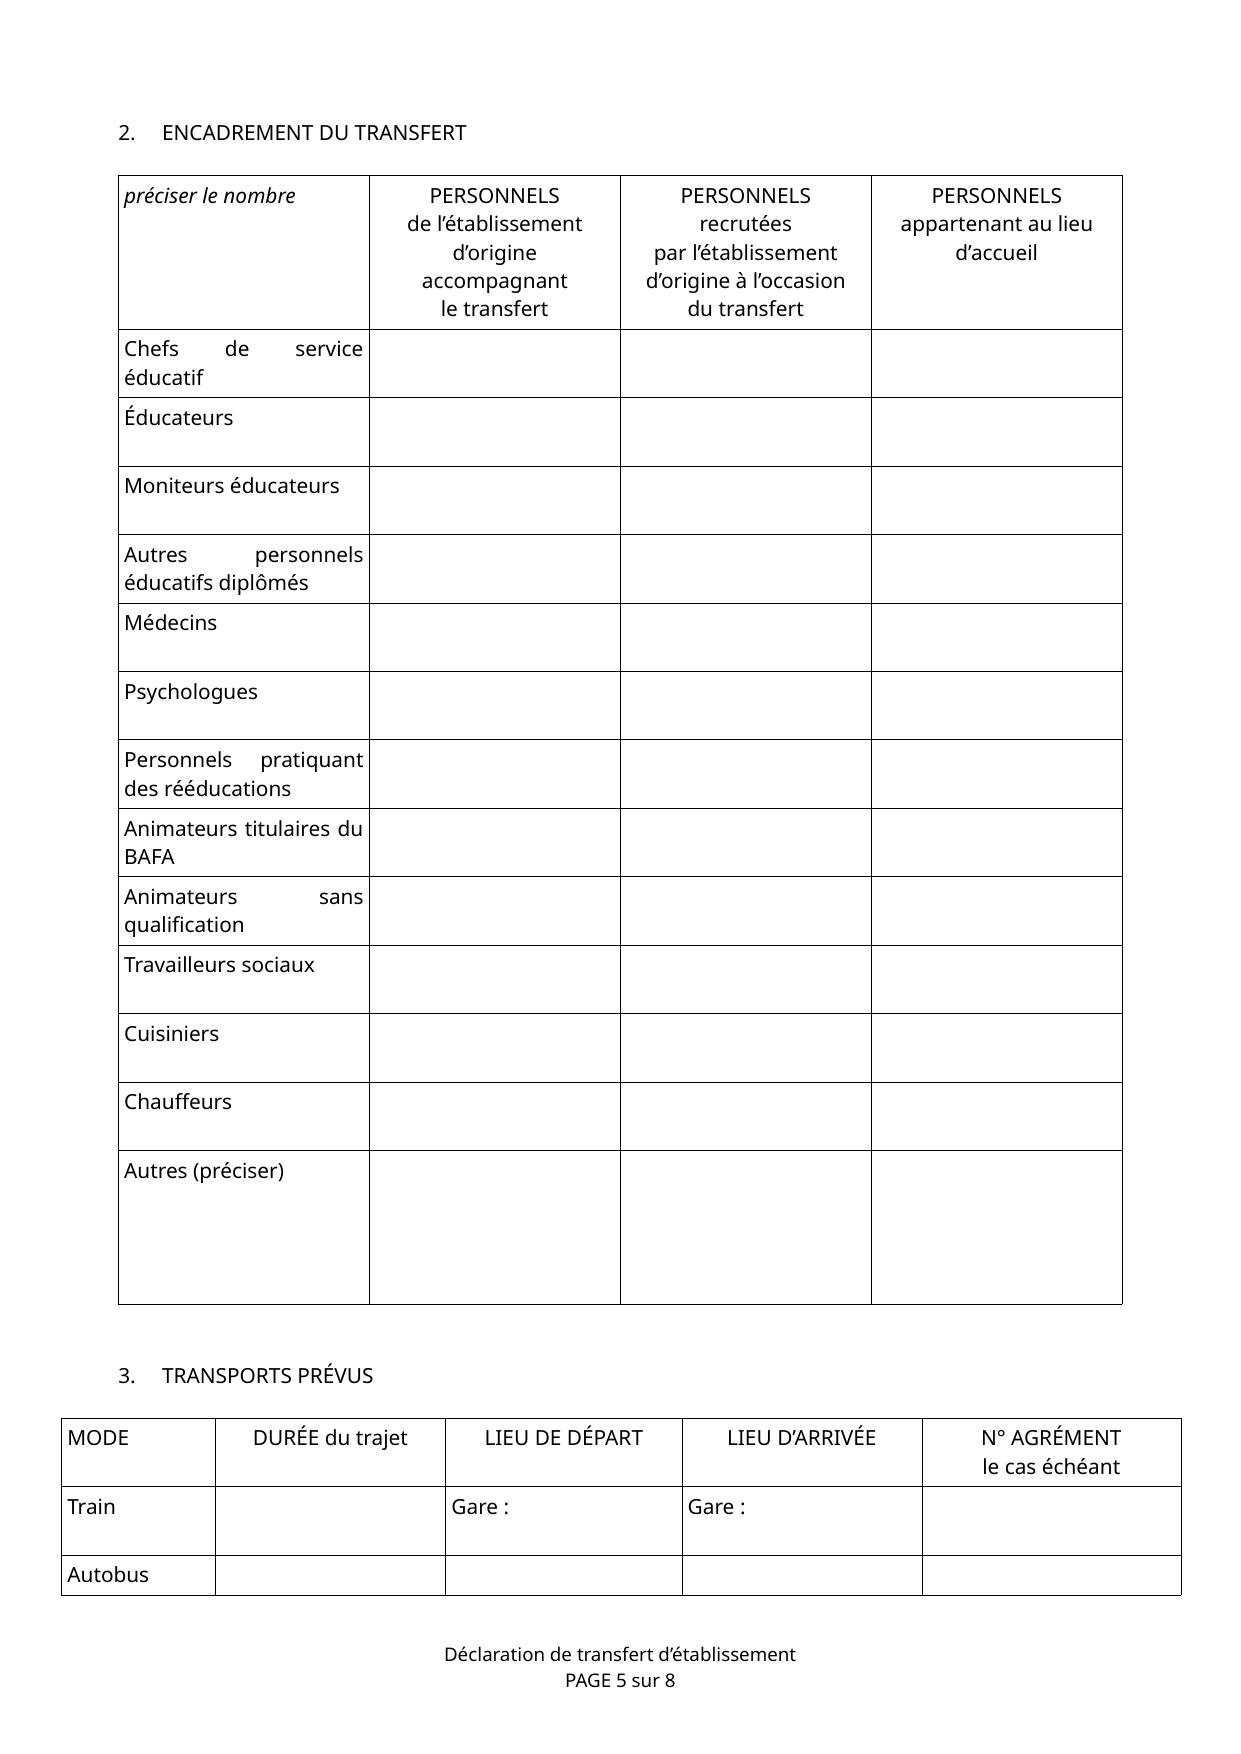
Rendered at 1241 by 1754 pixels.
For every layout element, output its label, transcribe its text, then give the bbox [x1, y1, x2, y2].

table_cell [370, 672, 620, 739]
table_cell [370, 877, 620, 945]
table_cell [370, 1014, 620, 1082]
table_cell Train [62, 1487, 215, 1554]
table_cell [370, 1151, 620, 1304]
table_cell Cuisiniers [119, 1014, 369, 1082]
table_cell [923, 1487, 1181, 1554]
table_cell [872, 1083, 1122, 1150]
table_cell Éducateurs [119, 398, 369, 466]
table_cell [621, 1014, 871, 1082]
table_cell [872, 398, 1122, 466]
table_cell Médecins [119, 604, 369, 671]
table_cell [621, 467, 871, 534]
table_cell [872, 330, 1122, 397]
table_cell [872, 604, 1122, 671]
table_cell Autobus [62, 1556, 215, 1594]
table_cell [872, 877, 1122, 945]
text 3. TRANSPORTS PRÉVUS [118, 1361, 1122, 1389]
table_cell [370, 1083, 620, 1150]
table_header DURÉE du trajet [216, 1419, 445, 1486]
table_cell [370, 467, 620, 534]
table_cell Moniteurs éducateurs [119, 467, 369, 534]
table_header PERSONNELS appartenant au lieu d’accueil [872, 176, 1122, 329]
table_header préciser le nombre [119, 176, 369, 329]
text 2. ENCADREMENT DU TRANSFERT [118, 118, 1122, 147]
table_cell [621, 1151, 871, 1304]
table_cell [370, 604, 620, 671]
table_cell [872, 1151, 1122, 1304]
table_header PERSONNELS recrutées par l’établissement d’origine à l’occasion du transfert [621, 176, 871, 329]
table_cell [872, 740, 1122, 808]
table_cell Personnels pratiquant des rééducations [119, 740, 369, 808]
table_cell Autres (préciser) [119, 1151, 369, 1304]
table_cell [621, 946, 871, 1013]
table_cell Animateurs titulaires du BAFA [119, 809, 369, 876]
table_cell [621, 877, 871, 945]
table_cell [872, 809, 1122, 876]
table_cell [872, 467, 1122, 534]
table_header LIEU D’ARRIVÉE [683, 1419, 922, 1486]
table_cell [370, 398, 620, 466]
table_cell Autres personnels éducatifs diplômés [119, 535, 369, 602]
table_cell [872, 946, 1122, 1013]
table_cell [216, 1556, 445, 1594]
table_cell [621, 535, 871, 602]
table_cell [370, 330, 620, 397]
table_cell [872, 672, 1122, 739]
table_header MODE [62, 1419, 215, 1486]
table_header LIEU DE DÉPART [446, 1419, 682, 1486]
table_cell [872, 1014, 1122, 1082]
table_cell [621, 604, 871, 671]
table_header N° AGRÉMENT le cas échéant [923, 1419, 1181, 1486]
table_cell [621, 330, 871, 397]
table_cell [621, 809, 871, 876]
table_cell [621, 398, 871, 466]
table_cell Psychologues [119, 672, 369, 739]
table_cell [621, 1083, 871, 1150]
table_cell [370, 535, 620, 602]
table_cell Gare : [446, 1487, 682, 1554]
table_cell [370, 946, 620, 1013]
table_header PERSONNELS de l’établissement d’origine accompagnant le transfert [370, 176, 620, 329]
table_cell Gare : [683, 1487, 922, 1554]
table_cell [621, 740, 871, 808]
table_cell [370, 740, 620, 808]
table_cell [446, 1556, 682, 1594]
table_cell [872, 535, 1122, 602]
table_cell Travailleurs sociaux [119, 946, 369, 1013]
table_cell Animateurs sans qualification [119, 877, 369, 945]
table_cell [683, 1556, 922, 1594]
table_cell Chauffeurs [119, 1083, 369, 1150]
table_cell [621, 672, 871, 739]
table_cell [370, 809, 620, 876]
table_cell [923, 1556, 1181, 1594]
table_cell [216, 1487, 445, 1554]
table_cell Chefs de service éducatif [119, 330, 369, 397]
